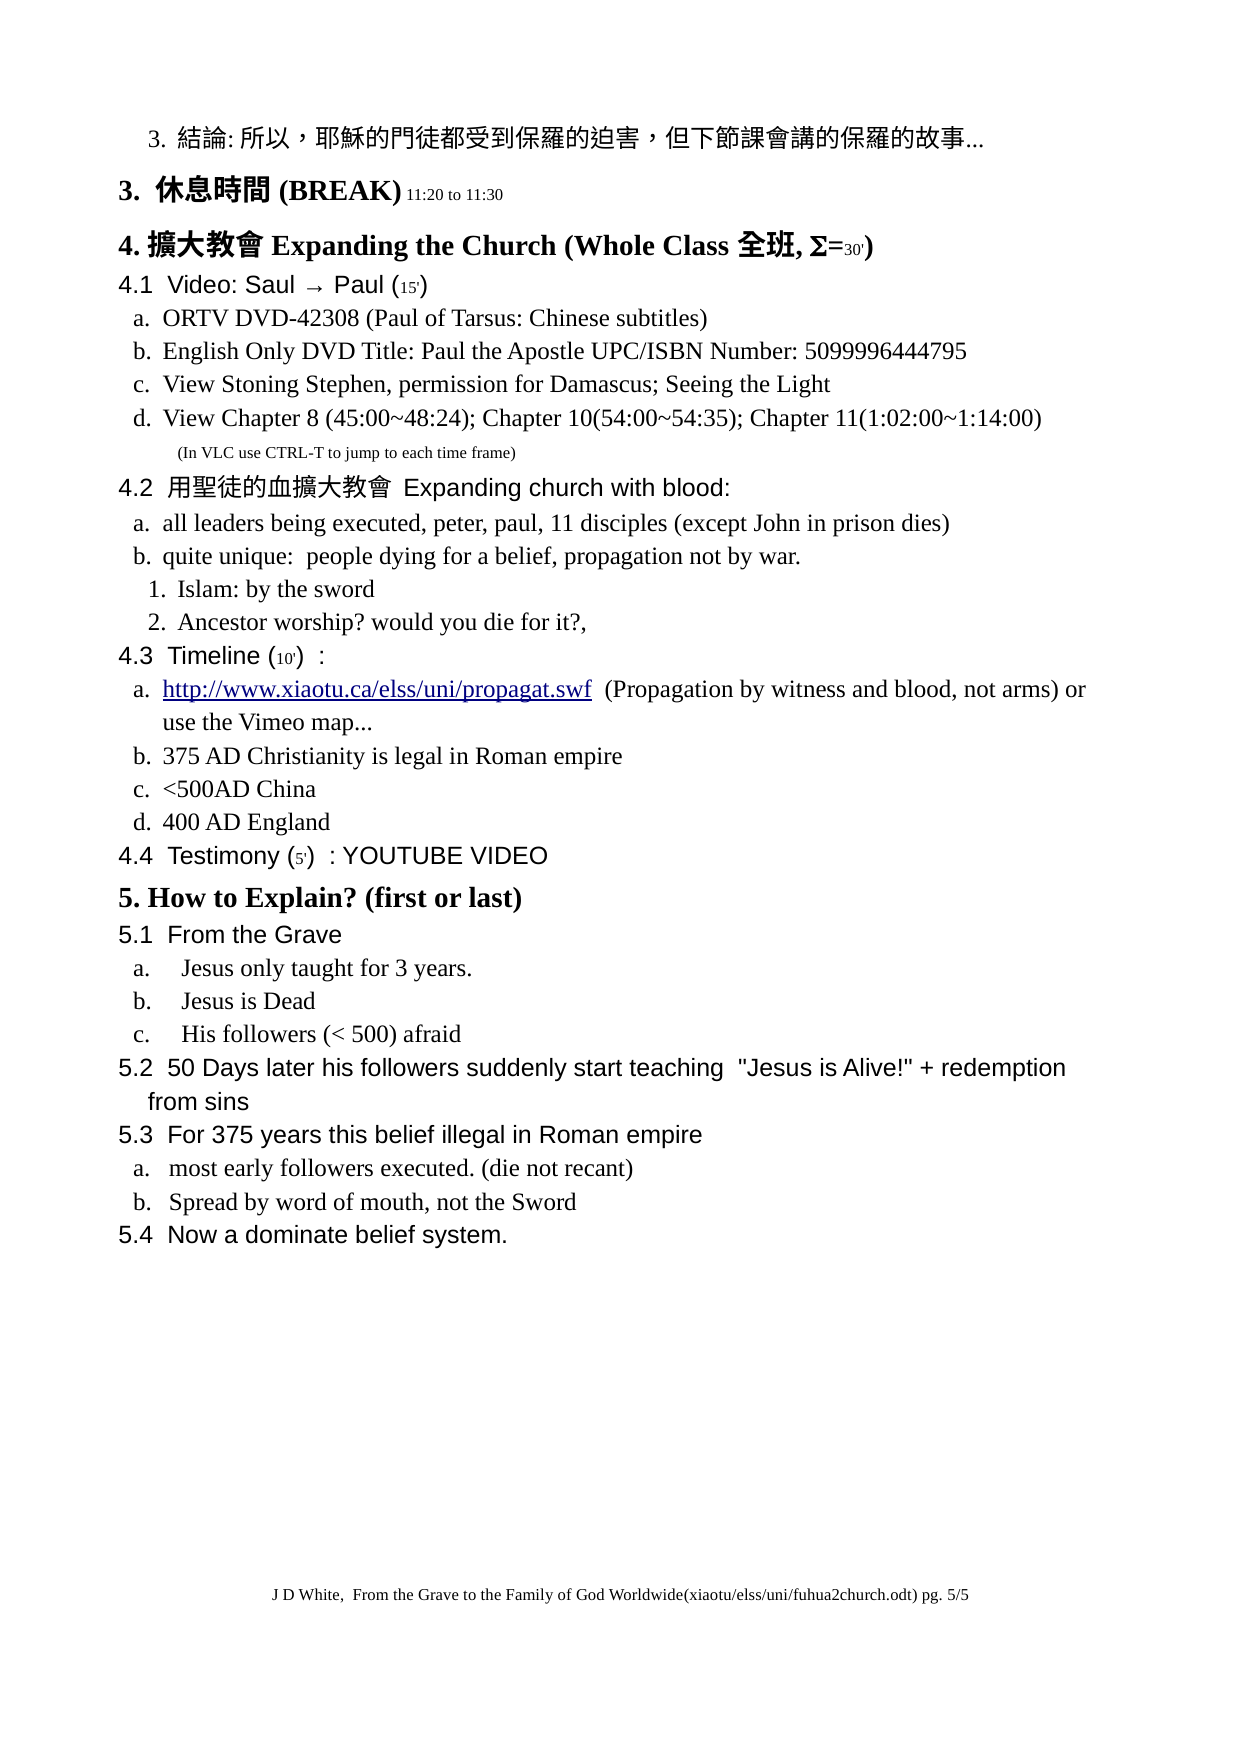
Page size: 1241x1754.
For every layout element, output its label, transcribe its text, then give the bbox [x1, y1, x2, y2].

subtitle 50 Days later his followers suddenly start teaching "Jesus is Alive!" + redemption from sins [118, 1054, 1122, 1115]
subtitle most early followers executed. (die not recant) [133, 1154, 1122, 1182]
subtitle 400 AD England [133, 808, 1122, 836]
subtitle Timeline (10') : [118, 642, 1122, 670]
subtitle Islam: by the sword [148, 575, 1122, 603]
subtitle <500AD China [133, 775, 1122, 803]
subtitle 用聖徒的血擴大教會 Expanding church with blood: [118, 467, 1122, 503]
subtitle http://www.xiaotu.ca/elss/uni/propagat.swf (Propagation by witness and blood, not arms) or use the Vimeo map... [133, 675, 1122, 736]
subtitle His followers (< 500) afraid [133, 1021, 1122, 1048]
subtitle Ancestor worship? would you die for it?, [148, 608, 1122, 636]
subtitle View Chapter 8 (45:00~48:24); Chapter 10(54:00~54:35); Chapter 11(1:02:00~1:14:00) [133, 404, 1122, 432]
subtitle Jesus is Dead [133, 987, 1122, 1015]
subtitle 結論: 所以，耶穌的門徒都受到保羅的迫害，但下節課會講的保羅的故事... [148, 118, 1122, 154]
subtitle Jesus only taught for 3 years. [133, 954, 1122, 982]
subtitle ORTV DVD-42308 (Paul of Tarsus: Chinese subtitles) [133, 304, 1122, 332]
subtitle For 375 years this belief illegal in Roman empire [118, 1121, 1122, 1149]
subtitle quite unique: people dying for a belief, propagation not by war. [133, 542, 1122, 570]
subtitle 375 AD Christianity is legal in Roman empire [133, 742, 1122, 769]
text (In VLC use CTRL-T to jump to each time frame) [118, 443, 1122, 462]
subtitle From the Grave [118, 921, 1122, 949]
subtitle Now a dominate belief system. [118, 1221, 1122, 1249]
subtitle View Stoning Stephen, permission for Damascus; Seeing the Light [133, 371, 1122, 398]
subtitle How to Explain? (first or last) [118, 882, 1122, 914]
subtitle Spread by word of mouth, not the Sword [133, 1188, 1122, 1215]
subtitle 擴大教會 Expanding the Church (Whole Class 全班, S=30') [118, 222, 1122, 264]
subtitle all leaders being executed, peter, paul, 11 disciples (except John in prison dies) [133, 509, 1122, 537]
subtitle English Only DVD Title: Paul the Apostle UPC/ISBN Number: 5099996444795 [133, 337, 1122, 365]
subtitle Testimony (5') : YOUTUBE VIDEO [118, 841, 1122, 869]
subtitle 休息時間 (BREAK) 11:20 to 11:30 [118, 167, 1122, 209]
subtitle Video: Saul → Paul (15') [118, 271, 1122, 299]
